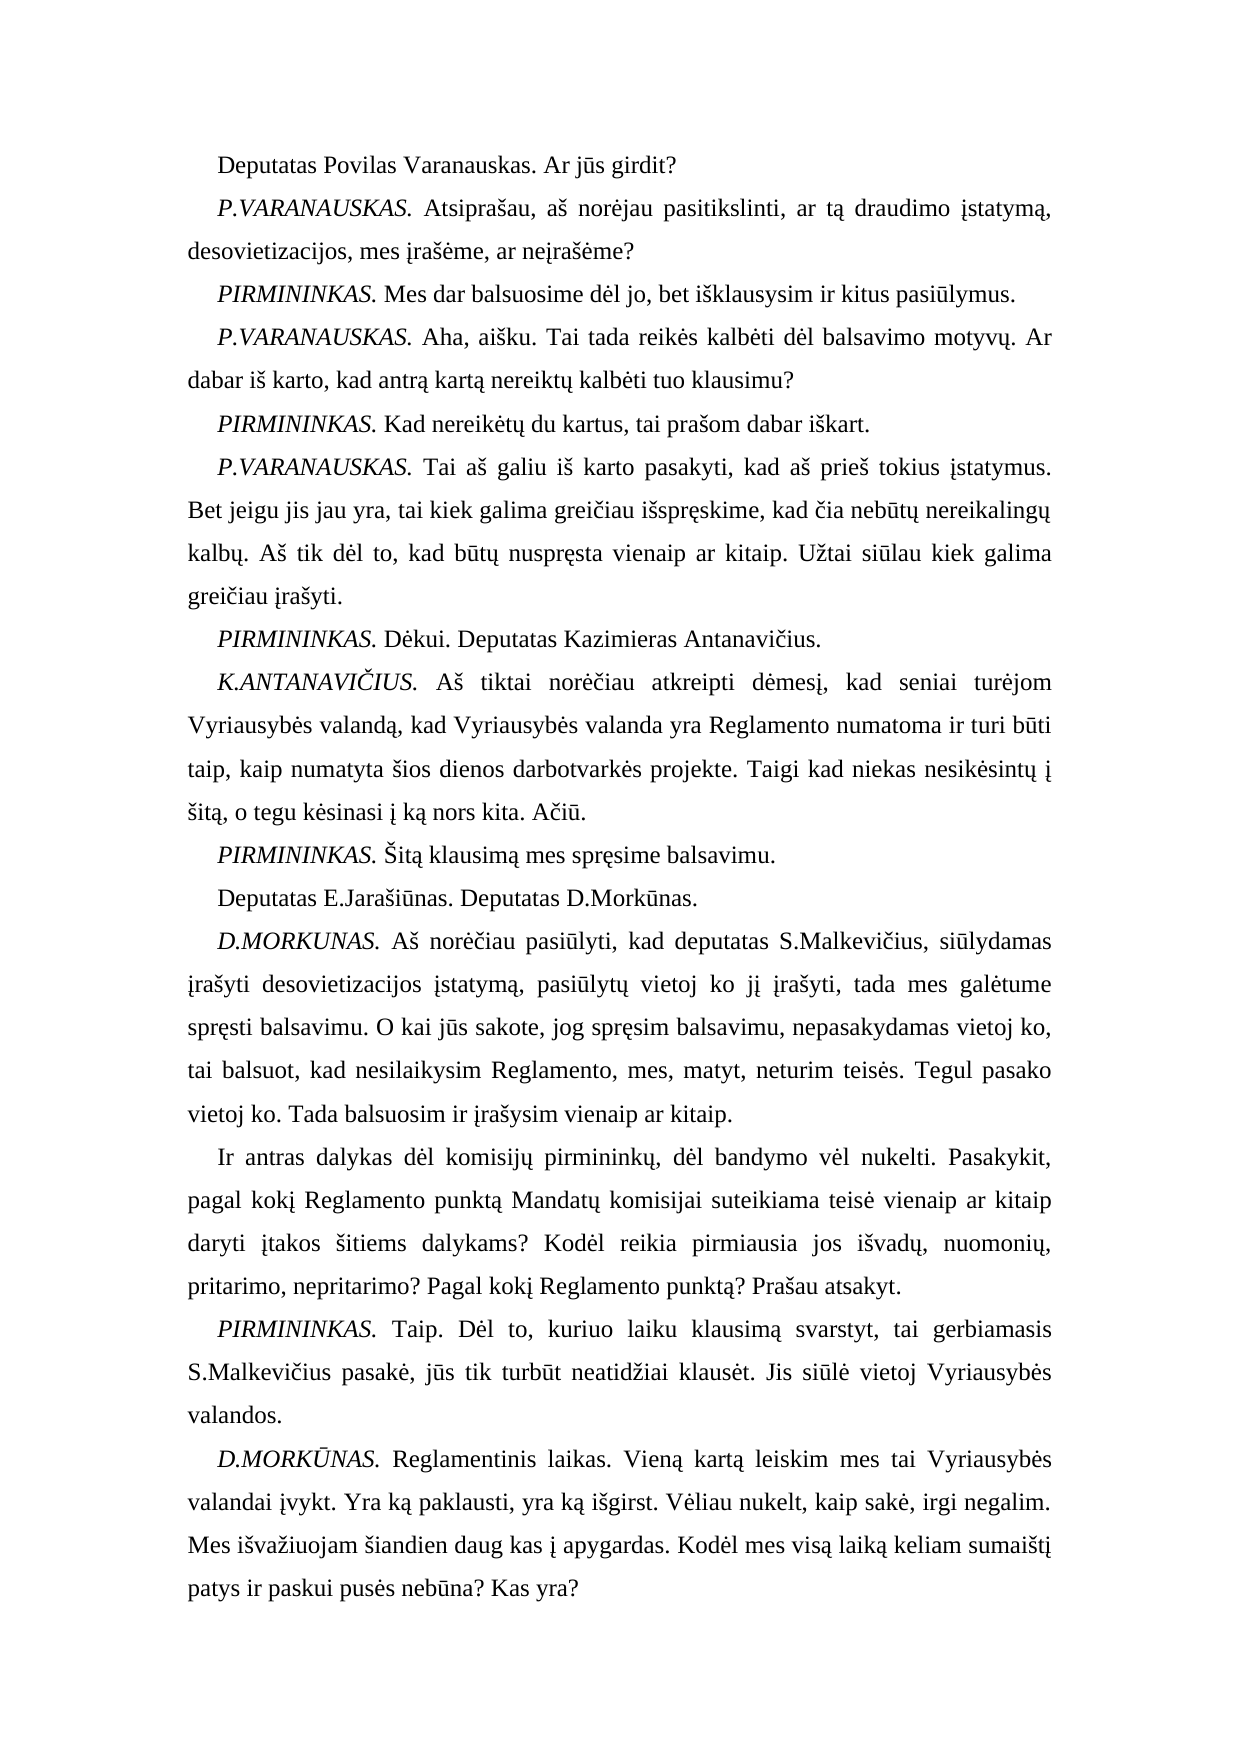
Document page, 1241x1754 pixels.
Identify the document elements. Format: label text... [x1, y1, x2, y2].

text P.VARANAUSKAS. Atsiprašau, aš norėjau pasitikslinti, ar tą draudimo įstatymą, desovietizacijos, mes įrašėme, ar neįrašėme? [187, 193, 1053, 265]
text Deputatas Povilas Varanauskas. Ar jūs girdit? [187, 150, 1053, 179]
text P.VARANAUSKAS. Tai aš galiu iš karto pasakyti, kad aš prieš tokius įstatymus. Bet jeigu jis jau yra, tai kiek galima greičiau išspręskime, kad čia nebūtų nereikalingų kalbų. Aš tik dėl to, kad būtų nuspręsta vienaip ar kitaip. Užtai siūlau kiek galima greičiau įrašyti. [187, 452, 1053, 610]
text PIRMININKAS. Mes dar balsuosime dėl jo, bet išklausysim ir kitus pasiūlymus. [187, 279, 1053, 308]
text PIRMININKAS. Kad nereikėtų du kartus, tai prašom dabar iškart. [187, 409, 1053, 437]
text Ir antras dalykas dėl komisijų pirmininkų, dėl bandymo vėl nukelti. Pasakykit, pagal kokį Reglamento punktą Mandatų komisijai suteikiama teisė vienaip ar kitaip daryti įtakos šitiems dalykams? Kodėl reikia pirmiausia jos išvadų, nuomonių, pritarimo, nepritarimo? Pagal kokį Reglamento punktą? Prašau atsakyt. [187, 1142, 1053, 1300]
text PIRMININKAS. Šitą klausimą mes spręsime balsavimu. [187, 840, 1053, 869]
text P.VARANAUSKAS. Aha, aišku. Tai tada reikės kalbėti dėl balsavimo motyvų. Ar dabar iš karto, kad antrą kartą nereiktų kalbėti tuo klausimu? [187, 322, 1053, 394]
text D.MORKUNAS. Aš norėčiau pasiūlyti, kad deputatas S.Malkevičius, siūlydamas įrašyti desovietizacijos įstatymą, pasiūlytų vietoj ko jį įrašyti, tada mes galėtume spręsti balsavimu. O kai jūs sakote, jog spręsim balsavimu, nepasakydamas vietoj ko, tai balsuot, kad nesilaikysim Reglamento, mes, matyt, neturim teisės. Tegul pasako vietoj ko. Tada balsuosim ir įrašysim vienaip ar kitaip. [187, 926, 1053, 1127]
text PIRMININKAS. Dėkui. Deputatas Kazimieras Antanavičius. [187, 624, 1053, 653]
text D.MORKŪNAS. Reglamentinis laikas. Vieną kartą leiskim mes tai Vyriausybės valandai įvykt. Yra ką paklausti, yra ką išgirst. Vėliau nukelt, kaip sakė, irgi negalim. Mes išvažiuojam šiandien daug kas į apygardas. Kodėl mes visą laiką keliam sumaištį patys ir paskui pusės nebūna? Kas yra? [187, 1444, 1053, 1602]
text K.ANTANAVIČIUS. Aš tiktai norėčiau atkreipti dėmesį, kad seniai turėjom Vyriausybės valandą, kad Vyriausybės valanda yra Reglamento numatoma ir turi būti taip, kaip numatyta šios dienos darbotvarkės projekte. Taigi kad niekas nesikėsintų į šitą, o tegu kėsinasi į ką nors kita. Ačiū. [187, 667, 1053, 826]
text Deputatas E.Jarašiūnas. Deputatas D.Morkūnas. [187, 883, 1053, 912]
text PIRMININKAS. Taip. Dėl to, kuriuo laiku klausimą svarstyt, tai gerbiamasis S.Malkevičius pasakė, jūs tik turbūt neatidžiai klausėt. Jis siūlė vietoj Vyriausybės valandos. [187, 1314, 1053, 1429]
